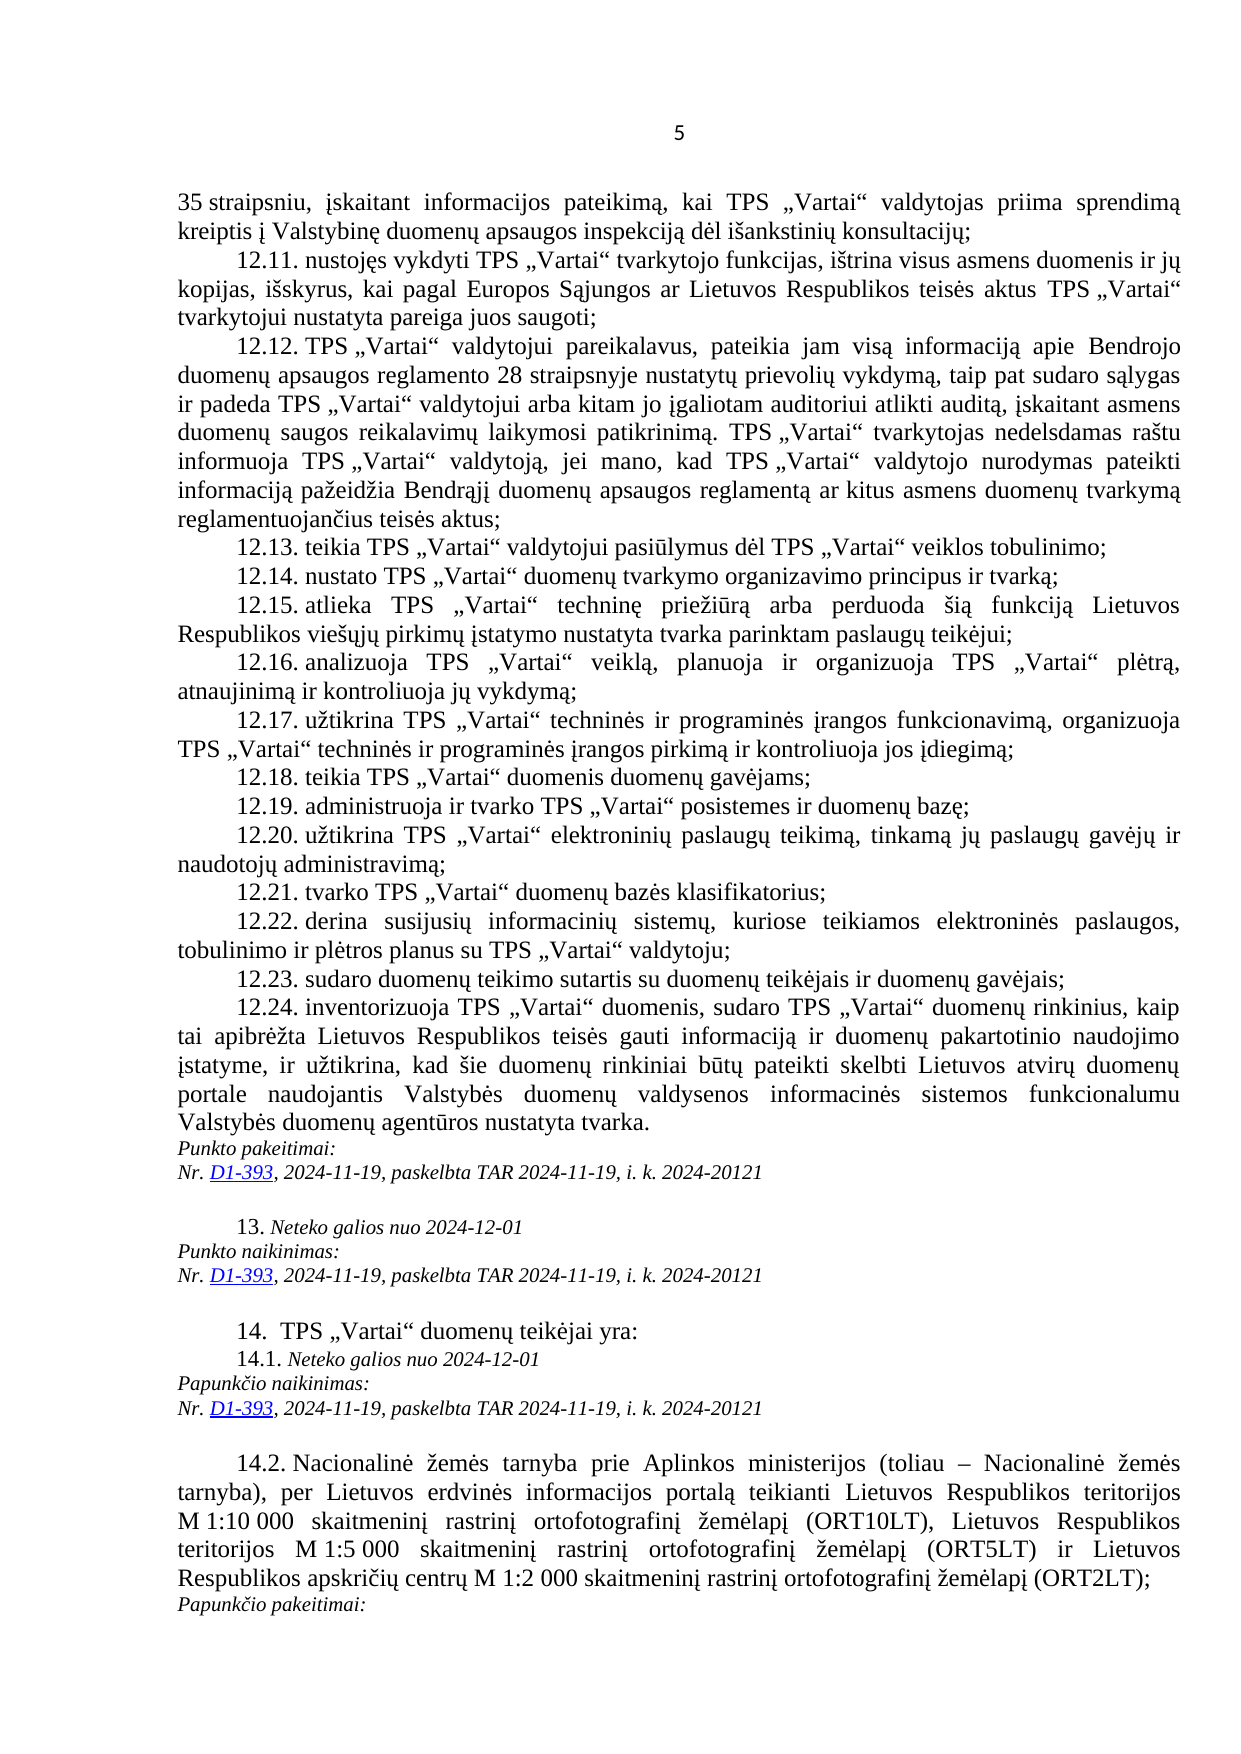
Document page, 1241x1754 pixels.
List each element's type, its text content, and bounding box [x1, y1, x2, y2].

text 14.2. Nacionalinė žemės tarnyba prie Aplinkos ministerijos (toliau – Nacionalinė žemės tarnyba), per Lietuvos erdvinės informacijos portalą teikianti Lietuvos Respublikos teritorijos M 1:10 000 skaitmeninį rastrinį ortofotografinį žemėlapį (ORT10LT), Lietuvos Respublikos teritorijos M 1:5 000 skaitmeninį rastrinį ortofotografinį žemėlapį (ORT5LT) ir Lietuvos Respublikos apskričių centrų M 1:2 000 skaitmeninį rastrinį ortofotografinį žemėlapį (ORT2LT); [177, 1448, 1181, 1592]
text 12.24. inventorizuoja TPS „Vartai“ duomenis, sudaro TPS „Vartai“ duomenų rinkinius, kaip tai apibrėžta Lietuvos Respublikos teisės gauti informaciją ir duomenų pakartotinio naudojimo įstatyme, ir užtikrina, kad šie duomenų rinkiniai būtų pateikti skelbti Lietuvos atvirų duomenų portale naudojantis Valstybės duomenų valdysenos informacinės sistemos funkcionalumu Valstybės duomenų agentūros nustatyta tvarka. [177, 992, 1181, 1136]
text 35 straipsniu, įskaitant informacijos pateikimą, kai TPS „Vartai“ valdytojas priima sprendimą kreiptis į Valstybinę duomenų apsaugos inspekciją dėl išankstinių konsultacijų; [177, 187, 1181, 245]
text 12.23. sudaro duomenų teikimo sutartis su duomenų teikėjais ir duomenų gavėjais; [177, 964, 1181, 992]
text 12.11. nustojęs vykdyti TPS „Vartai“ tvarkytojo funkcijas, ištrina visus asmens duomenis ir jų kopijas, išskyrus, kai pagal Europos Sąjungos ar Lietuvos Respublikos teisės aktus TPS „Vartai“ tvarkytojui nustatyta pareiga juos saugoti; [177, 245, 1181, 331]
text Nr. D1-393, 2024-11-19, paskelbta TAR 2024-11-19, i. k. 2024-20121 [177, 1395, 1181, 1419]
text Nr. D1-393, 2024-11-19, paskelbta TAR 2024-11-19, i. k. 2024-20121 [177, 1160, 1181, 1184]
text 12.19. administruoja ir tvarko TPS „Vartai“ posistemes ir duomenų bazę; [177, 791, 1181, 820]
text Punkto pakeitimai: [177, 1136, 1181, 1160]
text 12.22. derina susijusių informacinių sistemų, kuriose teikiamos elektroninės paslaugos, tobulinimo ir plėtros planus su TPS „Vartai“ valdytoju; [177, 906, 1181, 964]
text 12.20. užtikrina TPS „Vartai“ elektroninių paslaugų teikimą, tinkamą jų paslaugų gavėjų ir naudotojų administravimą; [177, 820, 1181, 877]
text 12.18. teikia TPS „Vartai“ duomenis duomenų gavėjams; [177, 762, 1181, 791]
text Nr. D1-393, 2024-11-19, paskelbta TAR 2024-11-19, i. k. 2024-20121 [177, 1263, 1181, 1287]
text Papunkčio naikinimas: [177, 1371, 1181, 1395]
text Punkto naikinimas: [177, 1239, 1181, 1263]
text Papunkčio pakeitimai: [177, 1592, 1181, 1616]
text 12.16. analizuoja TPS „Vartai“ veiklą, planuoja ir organizuoja TPS „Vartai“ plėtrą, atnaujinimą ir kontroliuoja jų vykdymą; [177, 647, 1181, 705]
text 12.14. nustato TPS „Vartai“ duomenų tvarkymo organizavimo principus ir tvarką; [177, 561, 1181, 590]
text 14. TPS „Vartai“ duomenų teikėjai yra: [177, 1316, 1181, 1345]
text 12.12. TPS „Vartai“ valdytojui pareikalavus, pateikia jam visą informaciją apie Bendrojo duomenų apsaugos reglamento 28 straipsnyje nustatytų prievolių vykdymą, taip pat sudaro sąlygas ir padeda TPS „Vartai“ valdytojui arba kitam jo įgaliotam auditoriui atlikti auditą, įskaitant asmens duomenų saugos reikalavimų laikymosi patikrinimą. TPS „Vartai“ tvarkytojas nedelsdamas raštu informuoja TPS „Vartai“ valdytoją, jei mano, kad TPS „Vartai“ valdytojo nurodymas pateikti informaciją pažeidžia Bendrąjį duomenų apsaugos reglamentą ar kitus asmens duomenų tvarkymą reglamentuojančius teisės aktus; [177, 331, 1181, 532]
text 13. Neteko galios nuo 2024-12-01 [177, 1213, 1181, 1239]
text 12.13. teikia TPS „Vartai“ valdytojui pasiūlymus dėl TPS „Vartai“ veiklos tobulinimo; [177, 532, 1181, 561]
text 14.1. Neteko galios nuo 2024-12-01 [177, 1345, 1181, 1371]
text 12.15. atlieka TPS „Vartai“ techninę priežiūrą arba perduoda šią funkciją Lietuvos Respublikos viešųjų pirkimų įstatymo nustatyta tvarka parinktam paslaugų teikėjui; [177, 590, 1181, 647]
text 12.17. užtikrina TPS „Vartai“ techninės ir programinės įrangos funkcionavimą, organizuoja TPS „Vartai“ techninės ir programinės įrangos pirkimą ir kontroliuoja jos įdiegimą; [177, 705, 1181, 762]
text 12.21. tvarko TPS „Vartai“ duomenų bazės klasifikatorius; [177, 877, 1181, 906]
